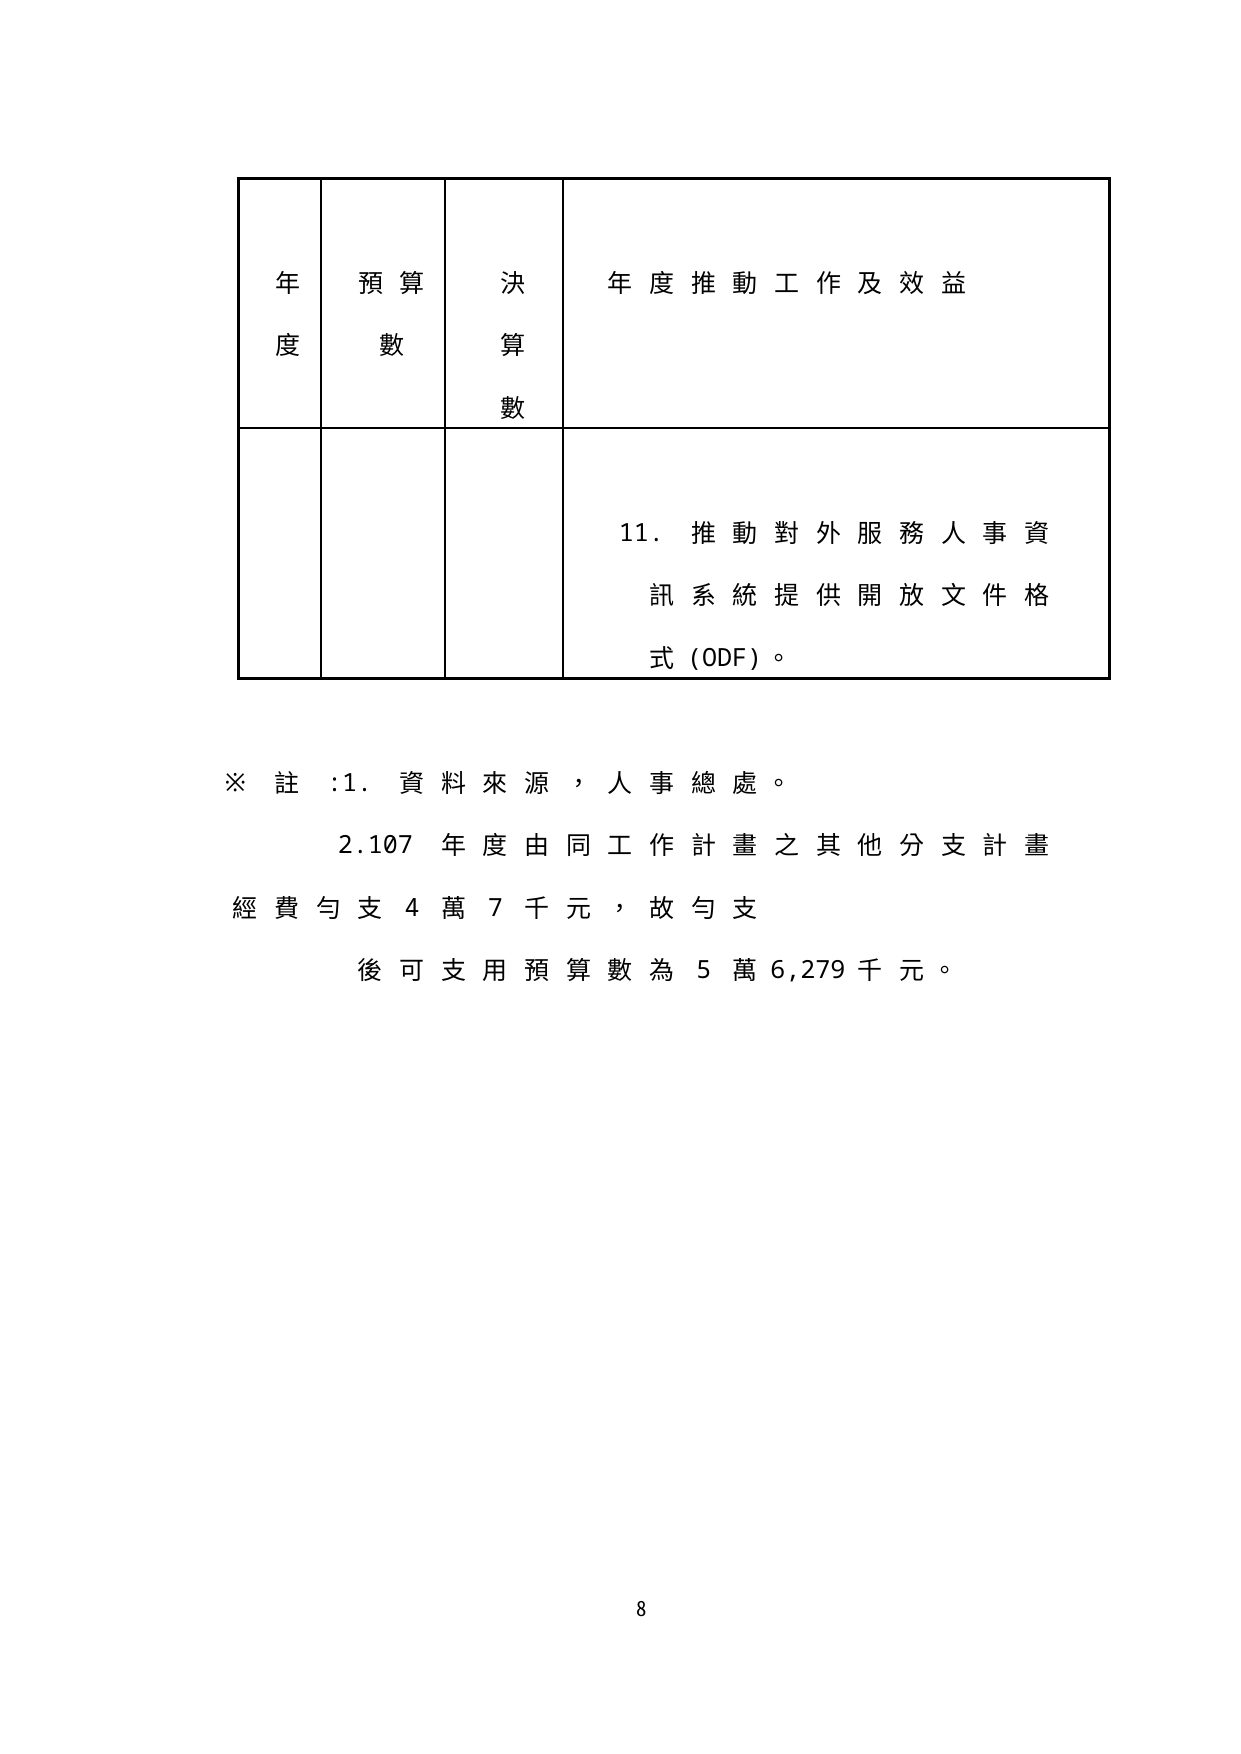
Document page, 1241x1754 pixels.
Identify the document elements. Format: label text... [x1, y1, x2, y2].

table_cell [322, 429, 444, 677]
table_cell [446, 429, 562, 677]
table_cell 11.推動對外服務人事資訊系統提供開放文件格式(ODF)。 [564, 429, 1108, 677]
table_header 年度 [240, 180, 320, 427]
table_header 年度推動工作及效益 [564, 180, 1108, 427]
text 2.107年度由同工作計畫之其他分支計畫經費勻支4萬7千元，故勻支 [183, 802, 1058, 927]
table_header 預算數 [322, 180, 444, 427]
text 後可支用預算數為5萬6,279千元。 [183, 927, 1058, 990]
table_cell [240, 429, 320, 677]
text ※註:1.資料來源，人事總處。 [183, 740, 1003, 802]
table_header 決算數 [446, 180, 562, 427]
